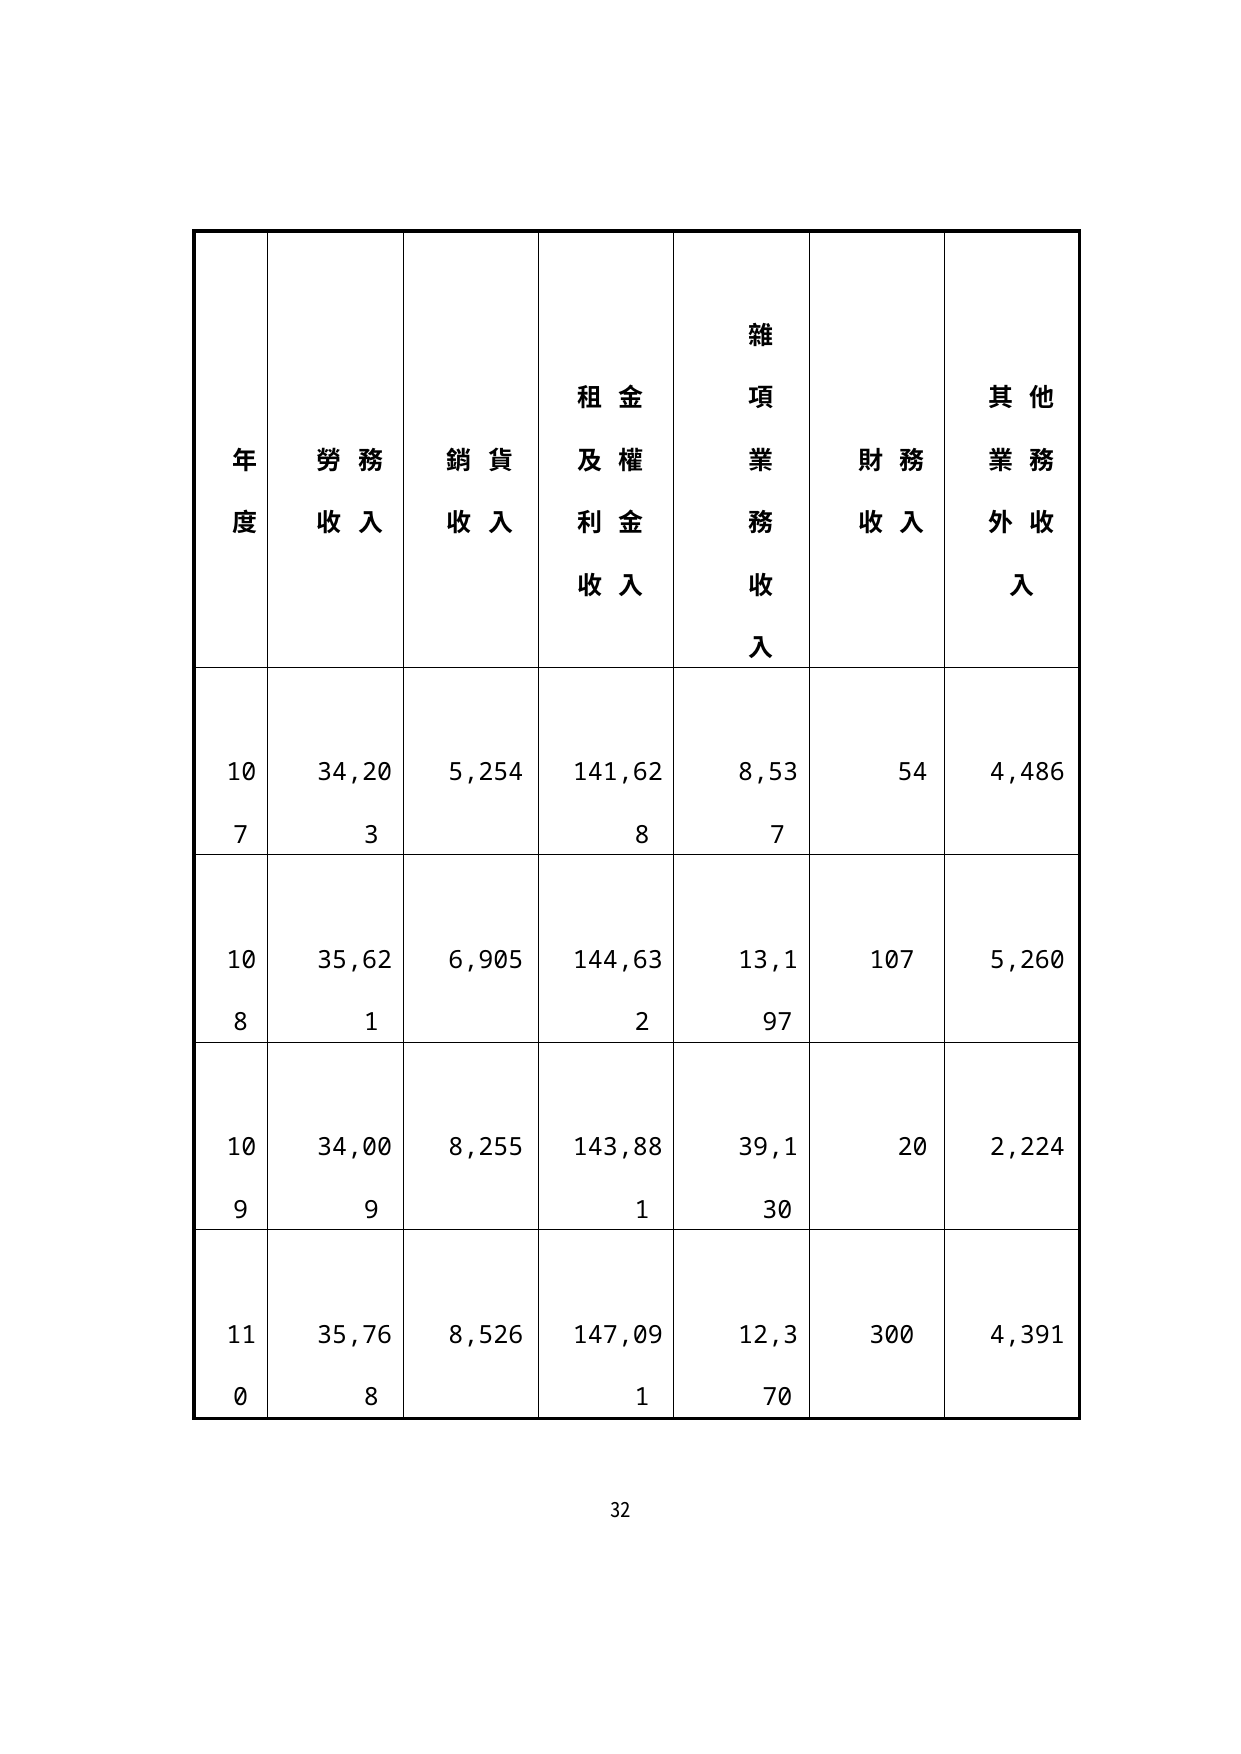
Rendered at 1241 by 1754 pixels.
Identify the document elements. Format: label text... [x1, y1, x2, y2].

table_cell 39,130 [674, 1043, 809, 1229]
table_cell 109 [196, 1043, 267, 1229]
table_cell 8,537 [674, 668, 809, 854]
table_cell 8,526 [404, 1230, 538, 1417]
table_cell 4,486 [945, 668, 1078, 854]
table_cell 6,905 [404, 855, 538, 1042]
table_cell 147,091 [539, 1230, 673, 1417]
table_header 雜項業務收入 [674, 233, 809, 667]
table_cell 110 [196, 1230, 267, 1417]
table_cell 141,628 [539, 668, 673, 854]
table_cell 144,632 [539, 855, 673, 1042]
table_header 其他業務外收入 [945, 233, 1078, 667]
table_cell 107 [810, 855, 944, 1042]
table_header 財務收入 [810, 233, 944, 667]
table_cell 5,254 [404, 668, 538, 854]
table_cell 143,881 [539, 1043, 673, 1229]
table_cell 34,009 [268, 1043, 403, 1229]
table_cell 54 [810, 668, 944, 854]
table_cell 2,224 [945, 1043, 1078, 1229]
table_cell 20 [810, 1043, 944, 1229]
table_cell 8,255 [404, 1043, 538, 1229]
table_cell 4,391 [945, 1230, 1078, 1417]
table_cell 34,203 [268, 668, 403, 854]
table_cell 35,621 [268, 855, 403, 1042]
table_header 銷貨收入 [404, 233, 538, 667]
table_header 租金及權利金收入 [539, 233, 673, 667]
table_header 勞務收入 [268, 233, 403, 667]
table_cell 108 [196, 855, 267, 1042]
table_cell 107 [196, 668, 267, 854]
table_header 年度 [196, 233, 267, 667]
table_cell 35,768 [268, 1230, 403, 1417]
table_cell 300 [810, 1230, 944, 1417]
table_cell 13,197 [674, 855, 809, 1042]
table_cell 5,260 [945, 855, 1078, 1042]
table_cell 12,370 [674, 1230, 809, 1417]
